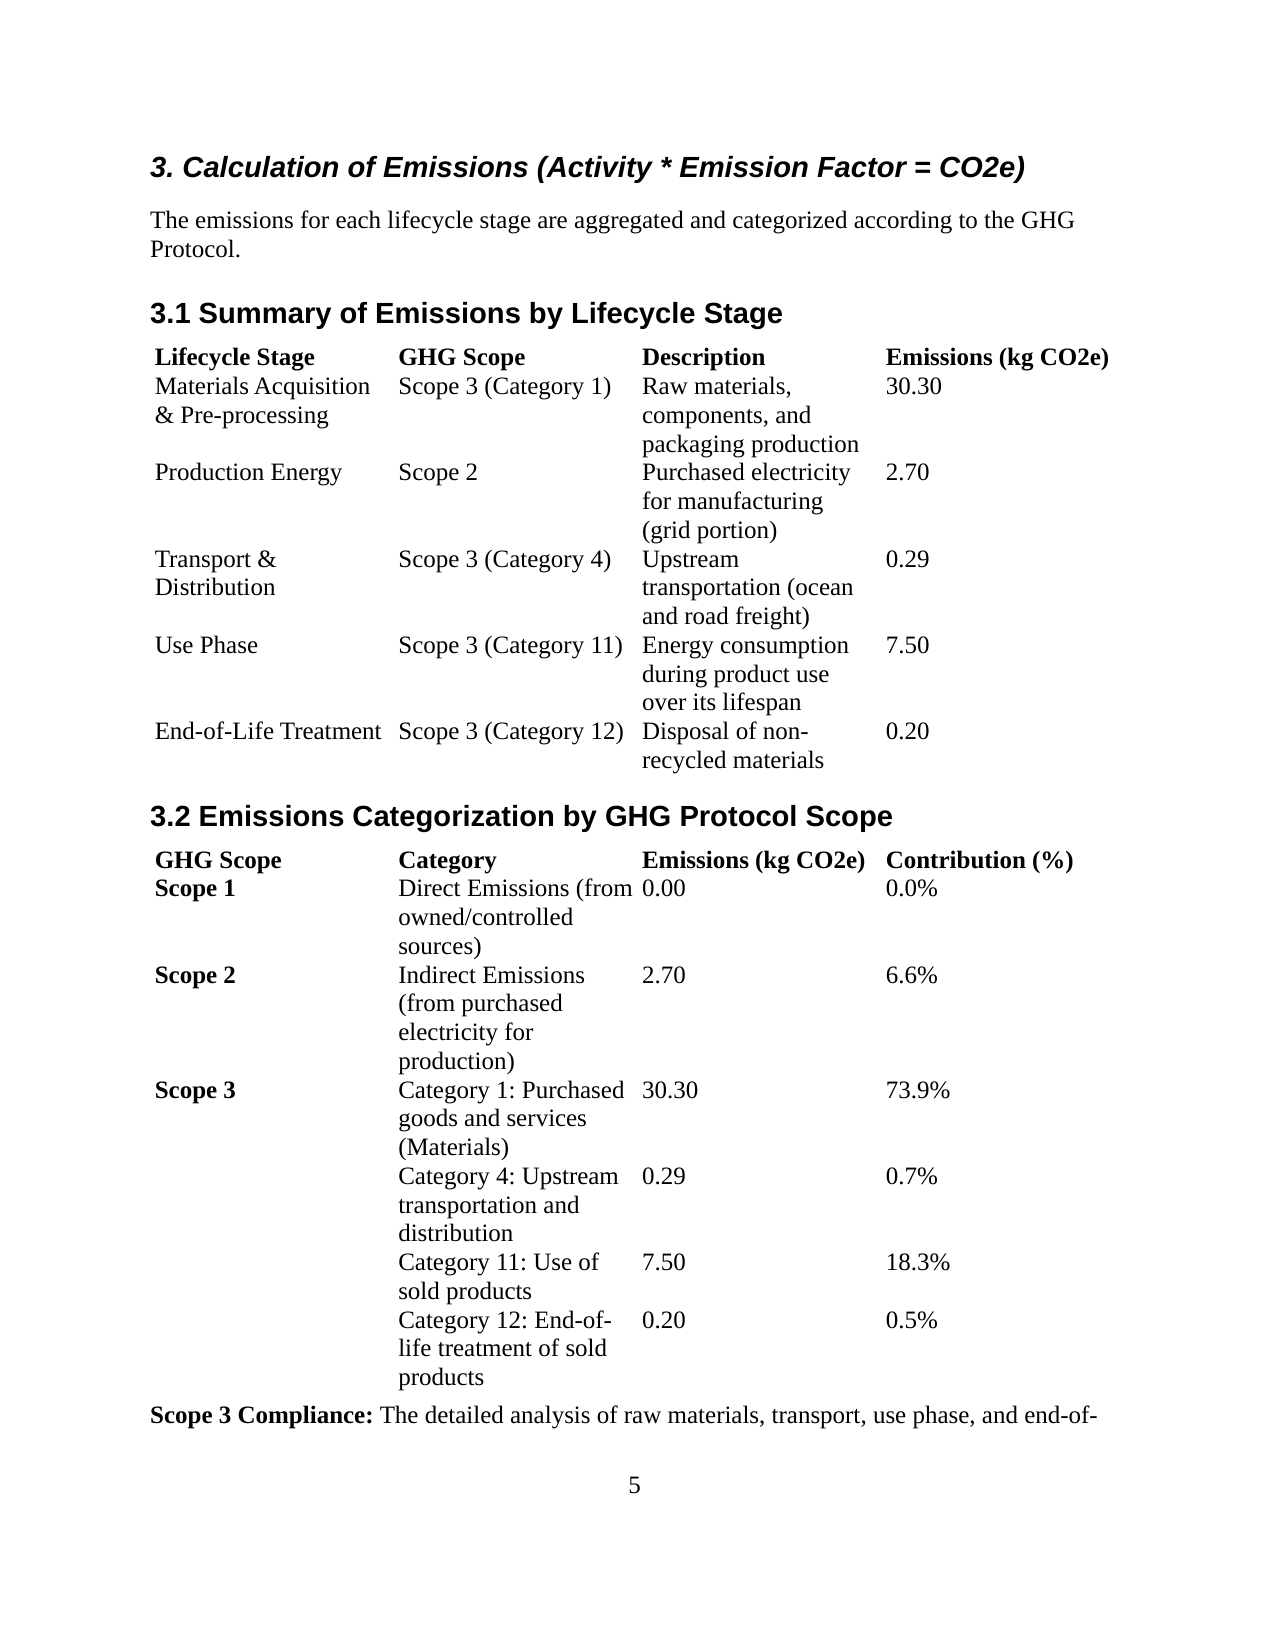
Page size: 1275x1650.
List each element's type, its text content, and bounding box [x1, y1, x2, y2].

table_cell Production Energy [150, 458, 394, 544]
table_cell Scope 3 [150, 1075, 394, 1391]
table_cell 6.6% [881, 960, 1125, 1075]
text The emissions for each lifecycle stage are aggregated and categorized according to the GHG Protocol. [150, 205, 1125, 262]
table_cell 0.29 [881, 544, 1125, 630]
table_header Description [638, 343, 881, 371]
table_cell Category 4: Upstream transportation and distribution [394, 1161, 637, 1247]
table_cell 0.0% [881, 874, 1125, 960]
table_cell 2.70 [638, 960, 881, 1075]
table_cell End-of-Life Treatment [150, 716, 394, 774]
table_header GHG Scope [150, 845, 394, 873]
subtitle 3.2 Emissions Categorization by GHG Protocol Scope [150, 799, 1125, 832]
table_cell Energy consumption during product use over its lifespan [638, 630, 881, 716]
table_cell Direct Emissions (from owned/controlled sources) [394, 874, 637, 960]
table_cell 0.7% [881, 1161, 1125, 1247]
table_cell Upstream transportation (ocean and road freight) [638, 544, 881, 630]
table_cell Materials Acquisition & Pre-processing [150, 371, 394, 457]
table_cell Scope 3 (Category 11) [394, 630, 637, 716]
table_cell Scope 3 (Category 12) [394, 716, 637, 774]
table_cell 0.29 [638, 1161, 881, 1247]
table_cell Purchased electricity for manufacturing (grid portion) [638, 458, 881, 544]
table_cell Category 11: Use of sold products [394, 1247, 637, 1305]
text Scope 3 Compliance: The detailed analysis of raw materials, transport, use phase, and end-of- [150, 1400, 1125, 1429]
table_cell 30.30 [638, 1075, 881, 1161]
table_cell 7.50 [638, 1247, 881, 1305]
table_cell 7.50 [881, 630, 1125, 716]
table_cell Category 1: Purchased goods and services (Materials) [394, 1075, 637, 1161]
table_cell Transport & Distribution [150, 544, 394, 630]
subtitle 3.1 Summary of Emissions by Lifecycle Stage [150, 296, 1125, 330]
table_cell Scope 2 [150, 960, 394, 1075]
table_header Emissions (kg CO2e) [638, 845, 881, 873]
table_cell Indirect Emissions (from purchased electricity for production) [394, 960, 637, 1075]
table_header Emissions (kg CO2e) [881, 343, 1125, 371]
table_header Contribution (%) [881, 845, 1125, 873]
table_cell 73.9% [881, 1075, 1125, 1161]
table_cell Scope 3 (Category 4) [394, 544, 637, 630]
table_cell Raw materials, components, and packaging production [638, 371, 881, 457]
table_header Category [394, 845, 637, 873]
table_cell Scope 3 (Category 1) [394, 371, 637, 457]
table_cell Scope 2 [394, 458, 637, 544]
table_cell 30.30 [881, 371, 1125, 457]
table_cell 2.70 [881, 458, 1125, 544]
table_cell Use Phase [150, 630, 394, 716]
table_header Lifecycle Stage [150, 343, 394, 371]
table_cell Disposal of non-recycled materials [638, 716, 881, 774]
table_cell 0.5% [881, 1305, 1125, 1391]
table_cell 18.3% [881, 1247, 1125, 1305]
subtitle 3. Calculation of Emissions (Activity * Emission Factor = CO2e) [150, 150, 1125, 183]
table_cell 0.20 [638, 1305, 881, 1391]
table_header GHG Scope [394, 343, 637, 371]
table_cell Scope 1 [150, 874, 394, 960]
table_cell 0.00 [638, 874, 881, 960]
table_cell 0.20 [881, 716, 1125, 774]
table_cell Category 12: End-of-life treatment of sold products [394, 1305, 637, 1391]
